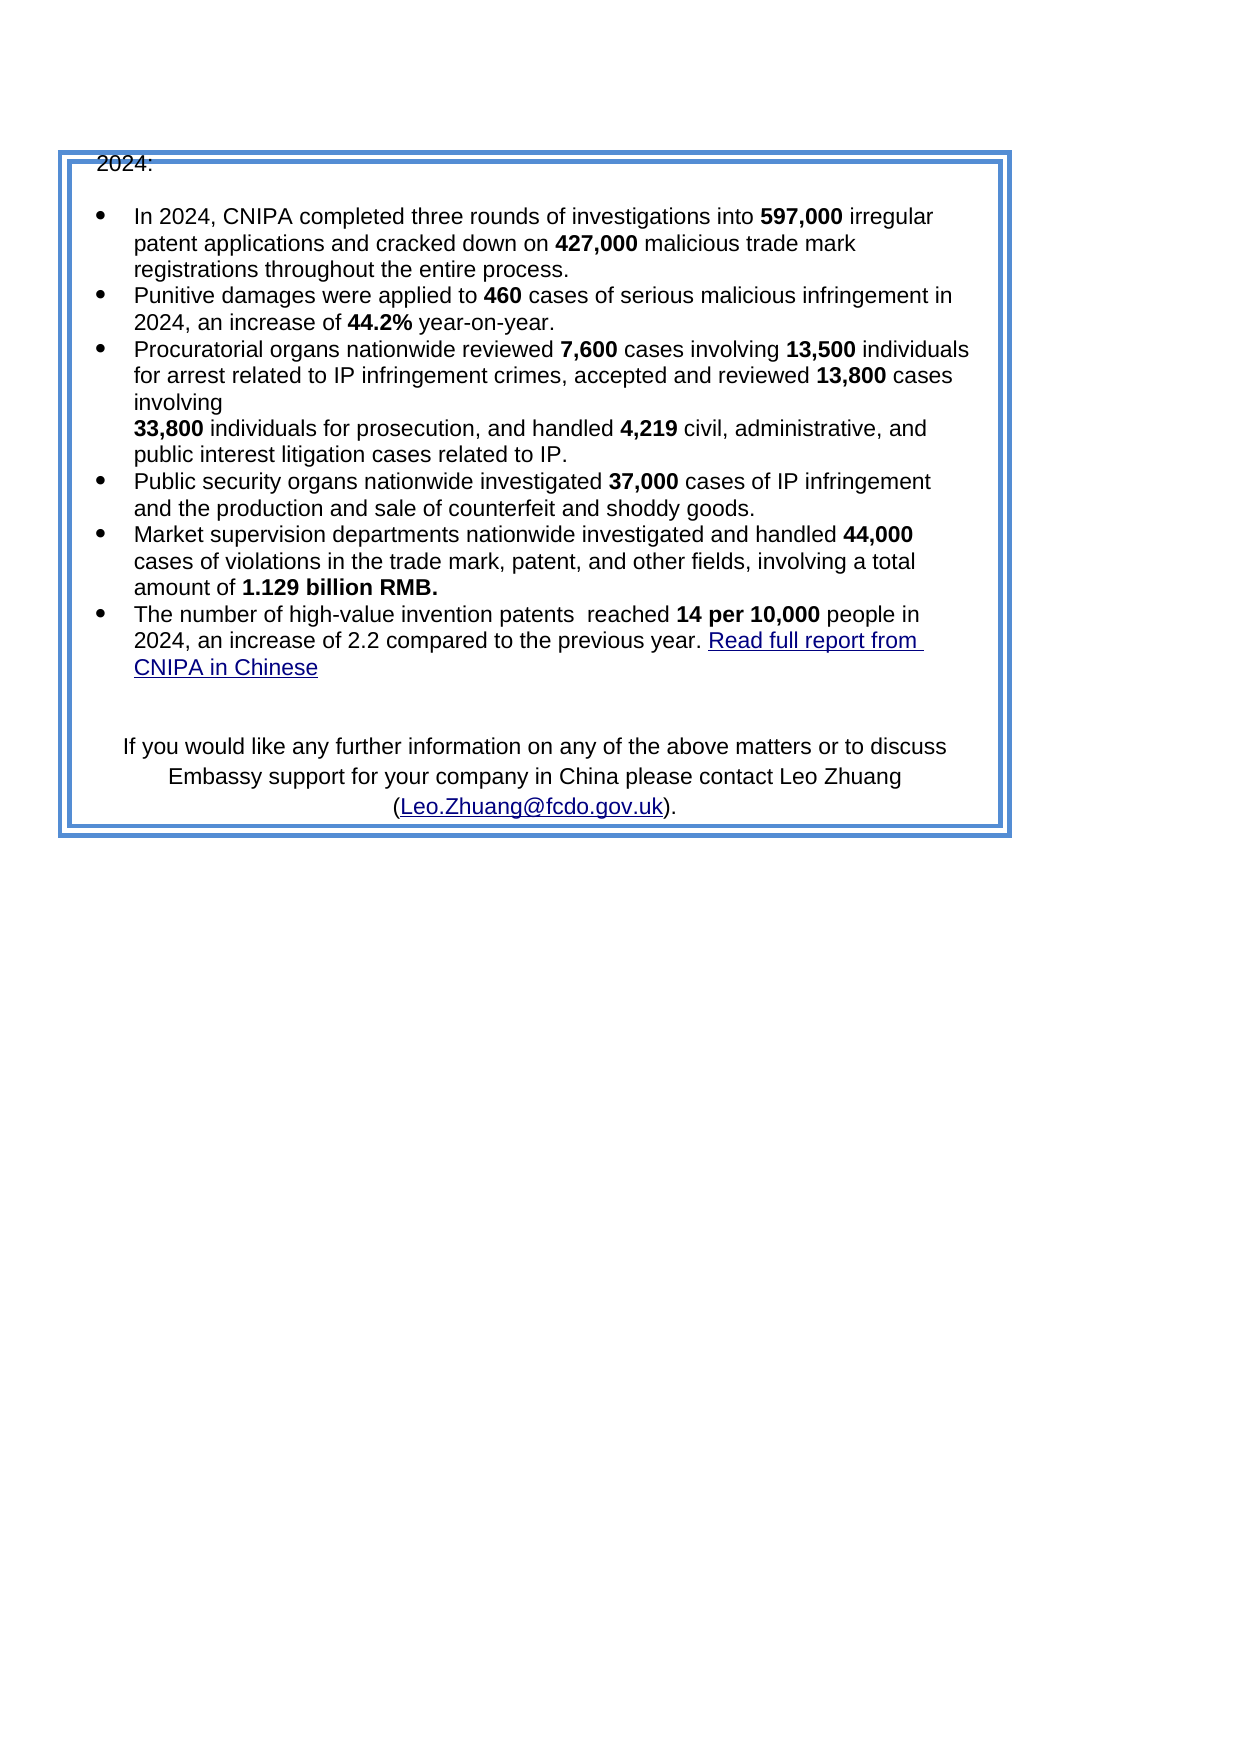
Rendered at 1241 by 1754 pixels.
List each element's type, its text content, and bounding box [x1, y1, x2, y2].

table_cell [65, 155, 85, 823]
table_cell [72, 164, 85, 823]
table_cell [985, 164, 998, 823]
table_cell China IP Newsletter (December 2025) POLICY & GOVERNMENT Draft amendment to the Trade Mark Law published for comments On 27 December, the Standing Committee of the 14th National People’s Congress (NPC), after the first round of deliberation on 25 December, published the draft Amendment to the Trade Mark Law for public consultation ending on 9 February 2026. The draft consists of 9 chapters and 84 articles, with major changes including refining registration conditions into a dedicated chapter; shortening opposition window to 2 months (previously 3 months); prohibiting the use of the Communist Party’s name, flag, emblem, or medals as trade marks; and, allowing “motion/animation” to be registered as trade marks. Applications filed without intent to use or that clearly exceed normal business needs will be rejected. The draft also strengthens protection for well-known brands by prohibiting bad-faith registration of such marks on dissimilar goods, even when the well-known brands have not been registered in China. In terms of trade mark management, the draft specifies circumstances constituting malicious applications and corresponding penalties. To encourage genuine use, the draft empowers the CNIPA to take ex officio revocation actions on marks that have become generic or remain unused for three consecutive years without justification. Find the full draft and submit comments here in Chinese Guidelines for design patent applications involving graphical user interfaces On 5 December, the CNIPA released the Guidelines for Design Patent Applications Involving Graphical User Interfaces (GUI) to help innovators accurately understand the rules governing GUI-related product designs. GUI design patents, like general design patents, must be based on a product, represent a new design, and be related to human-computer interaction. Game interfaces and designs unrelated to human-computer interaction (e.g. wallpapers, boot screens, static webpage layouts) are not eligible for protection. Industrial design refers to the appearance of a product. GUI designs must also have a product carrier (e.g. mobile phones, computers, tablets, VR devices, home appliances, automobiles). The guidelines also specify circumstances where protection is not granted. According to Section 7.4 of the Examination Guidelines, a) designs consisting solely of common geometric shapes or patterns, b) game interfaces and patterns displayed on devices without interactive functionality, and c) partial designs that cannot form an independent area or complete design unit, will not be protected. Read the GUI design patent guidelines in Chinese CNIPA launches patent and trade mark agency self-inspection and rectification campaign On 11 December, the CNIPA issued a notice that requires all patent agencies, trade mark agencies, and law firms to conduct self-inspection and rectification. Agencies must check for violations such as failure to meet licensing conditions, discrepancies in registration information, and failure to update changes in business premises, partners, or legal representatives. Inspect whether any patent agents or qualified personnel are involved in certificate lending or false employment relationships; verify compliance with the requirement that patent agents personally draft or review documents they sign; identify cases of renting out licenses, providing “proxy filing” services, or falsely establishing branches under “franchise” arrangements; detect practices such as fabricating applications without real inventive activity or engaging in improper transactions of patent rights; check for involvement in bad-faith trade mark registrations, hoarding, or malicious cancellation actions; investigate forgery of documents, seals, or signatures, and submission of false materials during agency activities; and identify cases of misusing government names or official symbols, or publishing unauthorised business solicitation information online. Read full notice of self-inspection from CNIPA in Chinese Guiding opinions on strengthening IP arbitration On 15 December, the Ministry of Justice and the CNIPA jointly issued the Guiding Opinions on Strengthening Intellectual Property Dispute Arbitration. Qualified arbitration bodies are encouraged to establish dedicated IP arbitration divisions or centres, create rosters of IP arbitrators, and pool resources to provide professional services. Twenty arbitration institutions will be selected nationwide to strengthen IP arbitration capabilities and form a national recommendation list. Recruitment of arbitrators will prioritise professionals such as trade mark and patent examiners, IP lawyers, patent agents, technical experts, and academic researchers. The document also emphasises the need to improve specialised arbitration rules tailored to IP disputes. Arbitration institutions should develop dedicated rules and collaborate with national IP protection centres and rapid rights protection centres to provide consultation, case filing assistance, and pre-hearing mediation. The Opinions encourage the involvement of technical investigators in arbitration proceedings to clarify technical facts and support industry associations in incorporating IP arbitration clauses into their charters, promoting arbitration among member enterprises. Read the guiding opinions from CNIPA in Chinese Opinions on strengthening rapid and coordinated IP protection On 10 December, the CNIPA issued the Opinions on Strengthening Rapid and Coordinated Intellectual Property Protection. It sets out measures to promote the high-standard construction and operation of national IP Protection Centres and Rapid Rights Protection Centres. Specifically, CNIPA will enhance targeted IP services for national strategic scientific and technological areas, guide patent planning and rights protection, and support cross-regional patent pre-examination. The CNIPA will strengthen review and periodic verification of eligible entities and enhance dynamic management of agencies with abnormal patent applications. To strengthen foreign-related IP protection, the Centres will collect trading information from companies to analyse service needs, improve overseas IP layout guidance, establish monitoring for key areas such as “337 investigations”, cross-border e-commerce disputes, bad-faith registration in overseas market, and provide risk alerts and assistance. The Opinions also calls for enhanced coordination between pre-examination by Centres and substantive examination by CNIPA. Read the opinions from CNIPA in Chinese JUDICIAL UPDATES Judicial interpretation on patent infringement disputes On 20 December, the Supreme People’s Court (SPC) issued the draft Judicial Interpretation (JI) on Patent Infringement Disputes (III) for public comments. The draft JI consists of 31 articles and provides detailed guidance on a wide range of procedural and substantive issues in patent infringement litigation. The JI tightens judicial scrutiny over ‘manufactured’ jurisdictional connections, such as the artificial inclusion of defendants to create jurisdiction. Courts are required to examine whether the alleged defendant has a genuine connection with the disputed matter. In disputes involving utility model or design patents, courts may require the patentee to submit a patent evaluation report. Failure to do so without justified reasons may result in dismissal of the action. Where a patent claim is declared invalid or amended during the course of litigation, including at the appellate stage, the JI allows patentees to adjust the asserted claims accordingly before the close of court debate. Courts are required to conduct infringement analysis based on claims that remain valid and legally effective. The draft JI also addresses several non-infringement defences, including: Prior art and prior design defences, with specific rules on combinations of technical solutions disclosed in the same reference, and the combination of one document together with general common knowledge; Prior application defence, where the accused solution is fully disclosed in an earlier application; Legitimate source defence, specifying that if the allegedly infringing product lacks identifying information such as the producer’s name, address, and a product quality inspection certificate, the seller should be denied the ‘legitimate source’ protection. Read full text of the judicial interpretation in Chinese STATISTICS 2024 Patent Licensing Statistics Report On 9 December, the CNIPA published the 2024 Patent Licensing Statistics Report. According to the report, a total of 27,076 patent licensing contracts were registered in 2024. These contracts covered 54,863 patents, with an average of two patents per contract. In terms of patent type distribution, invention patents accounted for 39.6%, utility models represented 45.5%, and design patents made up 14.9% of the total. The report highlights three main licensing fee structures: Contracts involving fixed or convertible amount payments totalled 7,415, representing 27.4% of all agreements. These contracts generated a combined transaction value of 12.73 billion RMB, with an average amount of 1.711 million RMB per contract and an average licensing term of 2.8 years. Royalty-based payment contracts were far fewer, with only 1,119 agreements, accounting for 4.1% of the total. These contracts tended to have longer durations, averaging 3.8 years. Most contracts, however, were non-monetary licenses, with 18,542 agreements 68.5% of the total, indicating widespread technology transfer without direct financial consideration. Read the 2024 Patent Licensing Statistics Report in Chinese CNIPA Report on the Development of Building a Strong Intellectual Property Nation 2025 On 17 December, the CNIPA released the Report on the Development of Building a Strong Intellectual Property Nation (2025) which summarises some key IP statistics in 2024: In 2024, CNIPA completed three rounds of investigations into 597,000 irregular patent applications and cracked down on 427,000 malicious trade mark registrations throughout the entire process. Punitive damages were applied to 460 cases of serious malicious infringement in 2024, an increase of 44.2% year-on-year. Procuratorial organs nationwide reviewed 7,600 cases involving 13,500 individuals for arrest related to IP infringement crimes, accepted and reviewed 13,800 cases involving 33,800 individuals for prosecution, and handled 4,219 civil, administrative, and public interest litigation cases related to IP. Public security organs nationwide investigated 37,000 cases of IP infringement and the production and sale of counterfeit and shoddy goods. Market supervision departments nationwide investigated and handled 44,000 cases of violations in the trade mark, patent, and other fields, involving a total amount of 1.129 billion RMB. The number of high-value invention patents reached 14 per 10,000 people in 2024, an increase of 2.2 compared to the previous year. Read full report from CNIPA in Chinese If you would like any further information on any of the above matters or to discuss Embassy support for your company in China please contact Leo Zhuang (Leo.Zhuang@fcdo.gov.uk). [85, 164, 985, 823]
table_cell [985, 155, 1005, 823]
